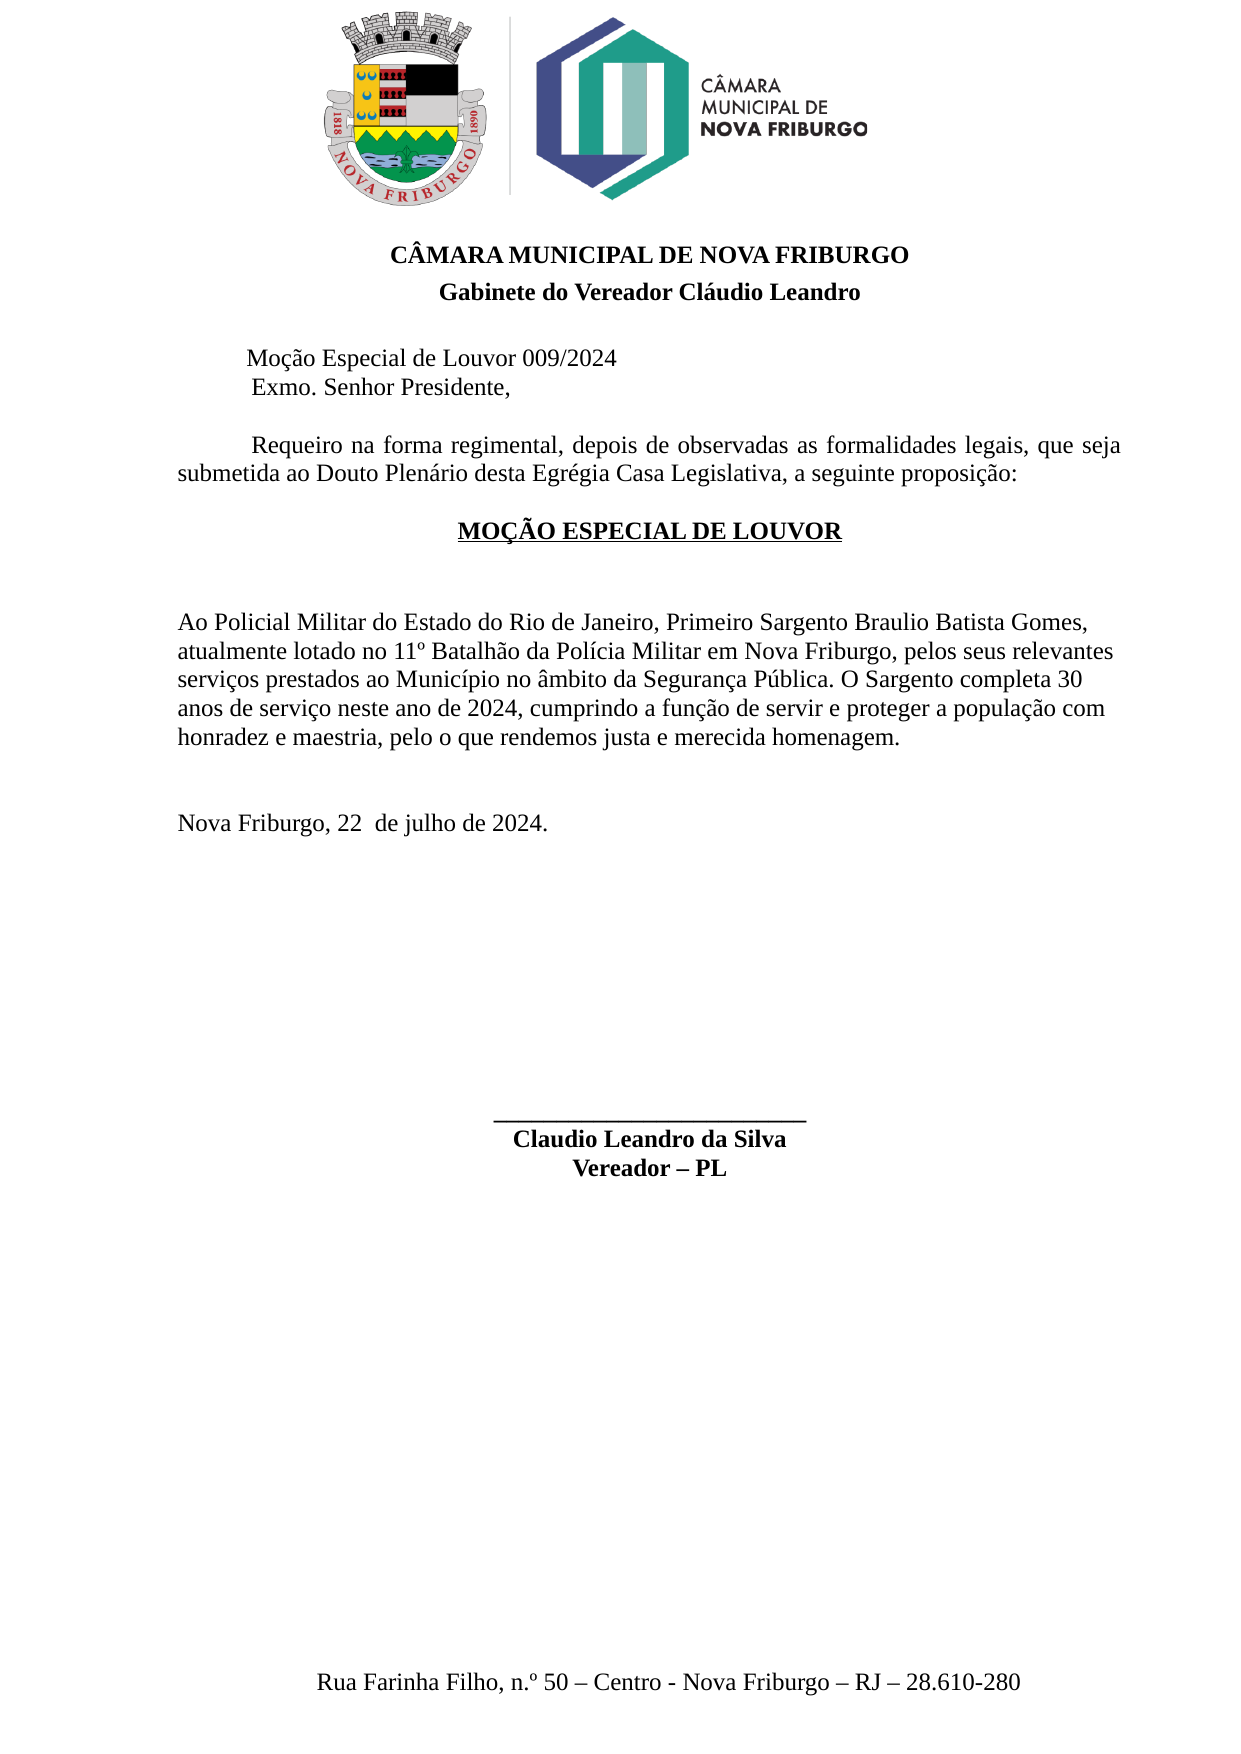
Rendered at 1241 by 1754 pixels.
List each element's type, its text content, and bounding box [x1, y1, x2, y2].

text Claudio Leandro da Silva [177, 1124, 1122, 1153]
text CÂMARA MUNICIPAL DE NOVA FRIBURGO [177, 240, 1122, 269]
text Gabinete do Vereador Cláudio Leandro [177, 277, 1122, 306]
text Moção Especial de Louvor 009/2024 [177, 343, 1122, 372]
text Exmo. Senhor Presidente, [251, 372, 1122, 401]
text Ao Policial Militar do Estado do Rio de Janeiro, Primeiro Sargento Braulio Batista Gomes, atualmente lotado no 11º Batalhão da Polícia Militar em Nova Friburgo, pelos seus relevantes serviços prestados ao Município no âmbito da Segurança Pública. O Sargento completa 30 anos de serviço neste ano de 2024, cumprindo a função de servir e proteger a população com honradez e maestria, pelo o que rendemos justa e merecida homenagem. [177, 607, 1122, 751]
text Requeiro na forma regimental, depois de observadas as formalidades legais, que seja submetida ao Douto Plenário desta Egrégia Casa Legislativa, a seguinte proposição: [177, 430, 1122, 487]
text MOÇÃO ESPECIAL DE LOUVOR [177, 516, 1122, 545]
text _________________________ [177, 1096, 1122, 1124]
text Nova Friburgo, 22 de julho de 2024. [177, 808, 1122, 837]
picture [320, 10, 868, 209]
text Vereador – PL [177, 1153, 1122, 1182]
